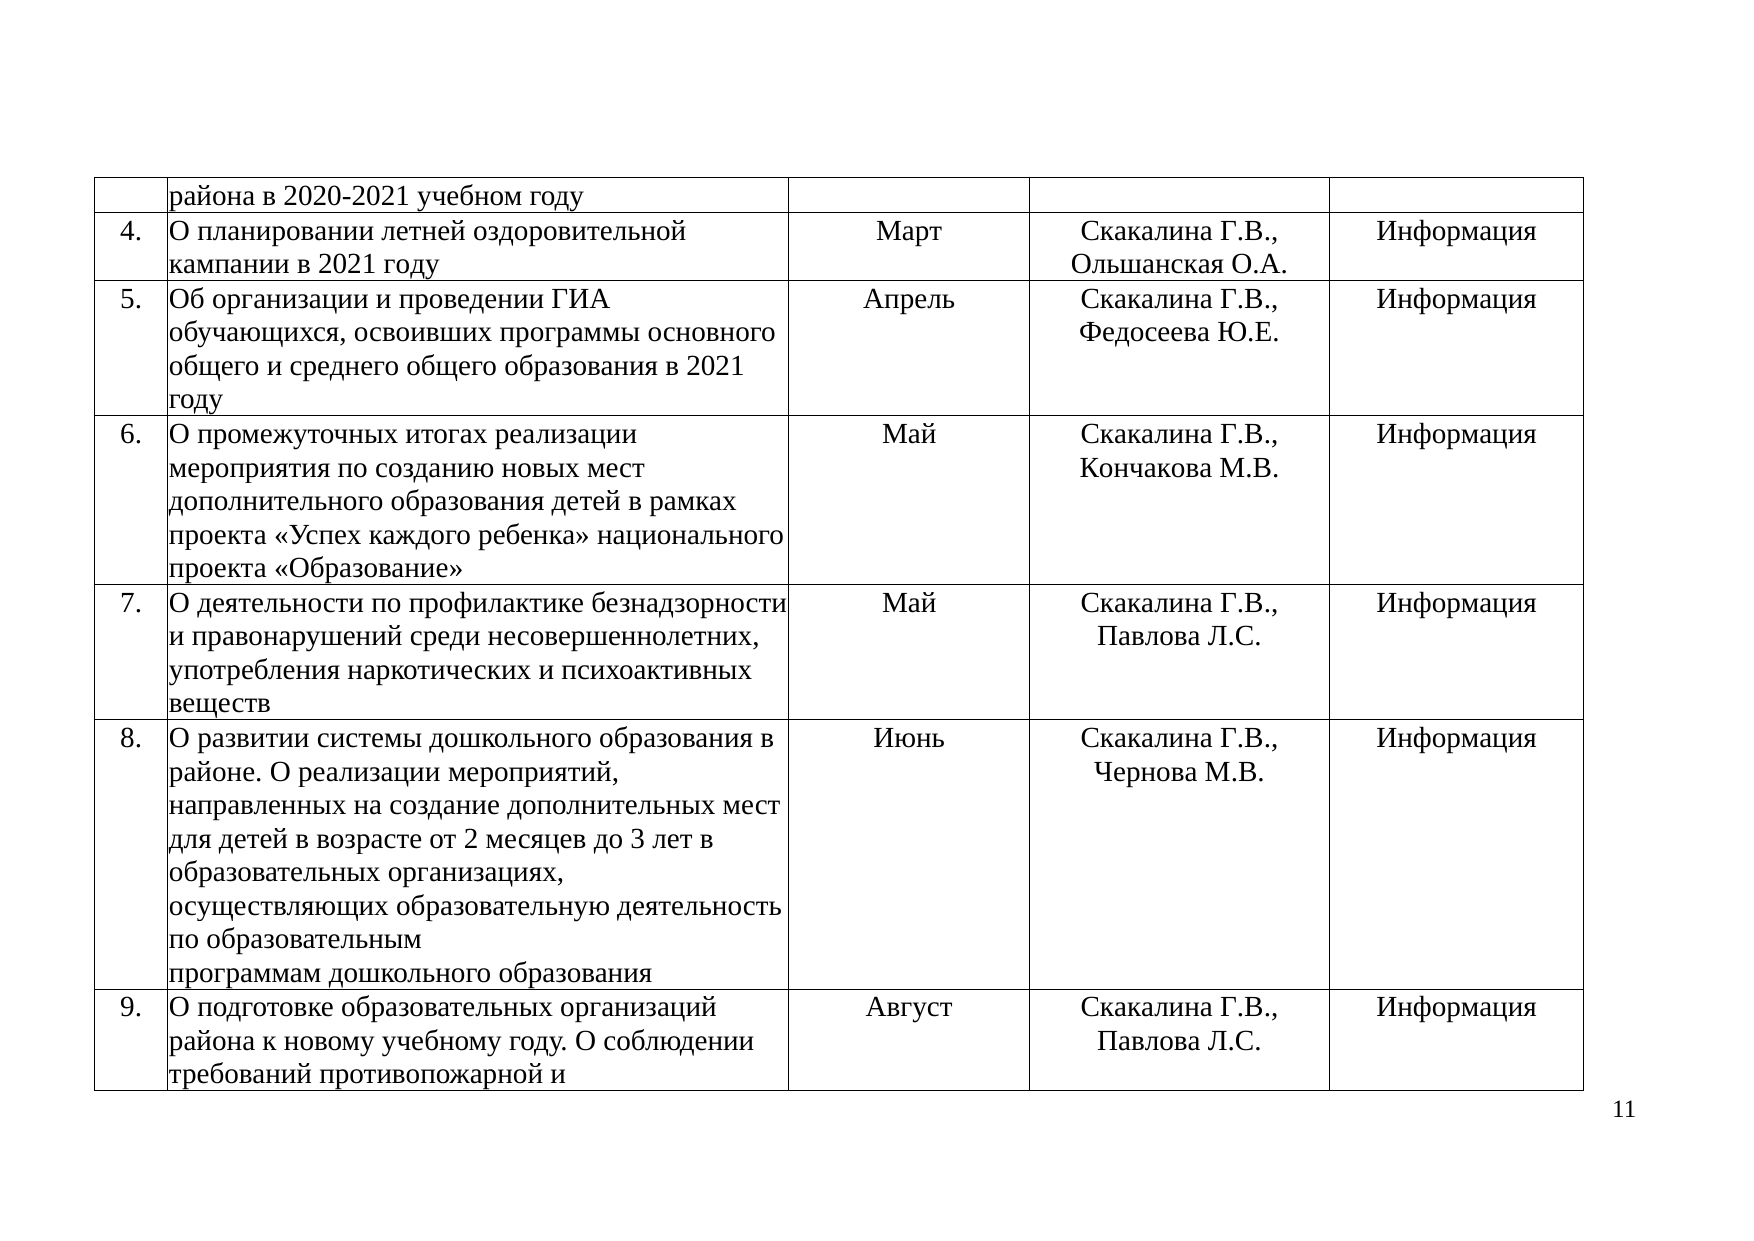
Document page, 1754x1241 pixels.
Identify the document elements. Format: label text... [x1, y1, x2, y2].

table_cell О подготовке образовательных организаций района к новому учебному году. О соблюдении требований противопожарной и [168, 990, 788, 1090]
table_cell [1588, 719, 1597, 988]
table_cell О деятельности по профилактике безнадзорности и правонарушений среди несовершеннолетних, употребления наркотических и психоактивных веществ [168, 585, 788, 719]
table_cell Скакалина Г.В., Павлова Л.С. [1030, 990, 1329, 1090]
table_cell О планировании летней оздоровительной кампании в 2021 году [168, 213, 788, 280]
table_cell О развитии системы дошкольного образования в районе. О реализации мероприятий, направленных на создание дополнительных мест для детей в возрасте от 2 месяцев до 3 лет в образовательных организациях, осуществляющих образовательную деятельность по образовательным программам дошкольного образования [168, 720, 788, 988]
table_cell [1597, 584, 1754, 719]
table_cell 9. [95, 990, 167, 1090]
table_cell 8. [95, 720, 167, 988]
table_cell [1597, 719, 1754, 988]
table_cell Информация [1330, 281, 1583, 415]
table_cell Информация [1330, 416, 1583, 584]
table_cell О промежуточных итогах реализации мероприятия по созданию новых мест дополнительного образования детей в рамках проекта «Успех каждого ребенка» национального проекта «Образование» [168, 416, 788, 584]
table_cell [1597, 177, 1754, 212]
table_cell Информация [1330, 990, 1583, 1090]
table_cell [1597, 415, 1754, 584]
table_cell Скакалина Г.В., Павлова Л.С. [1030, 585, 1329, 719]
table_cell Август [789, 990, 1029, 1090]
table_cell 6. [95, 416, 167, 584]
table_cell Апрель [789, 281, 1029, 415]
table_cell [1030, 178, 1329, 212]
table_cell Март [789, 213, 1029, 280]
table_cell Об организации и проведении ГИА обучающихся, освоивших программы основного общего и среднего общего образования в 2021 году [168, 281, 788, 415]
table_cell [1588, 415, 1597, 584]
table_cell 5. [95, 281, 167, 415]
table_cell [1588, 280, 1597, 415]
table_cell [1597, 280, 1754, 415]
table_cell [1588, 212, 1597, 280]
table_cell Информация [1330, 720, 1583, 988]
table_cell [1597, 212, 1754, 280]
table_cell Май [789, 416, 1029, 584]
table_cell Май [789, 585, 1029, 719]
table_cell [1588, 177, 1597, 212]
table_cell [1588, 989, 1597, 1090]
table_cell [1588, 584, 1597, 719]
table_cell [789, 178, 1029, 212]
table_cell 7. [95, 585, 167, 719]
table_cell Скакалина Г.В., Федосеева Ю.Е. [1030, 281, 1329, 415]
table_cell [1597, 989, 1754, 1090]
table_cell Июнь [789, 720, 1029, 988]
table_cell Скакалина Г.В., Ольшанская О.А. [1030, 213, 1329, 280]
table_cell [1330, 178, 1583, 212]
table_cell Скакалина Г.В., Чернова М.В. [1030, 720, 1329, 988]
table_cell Информация [1330, 213, 1583, 280]
table_cell [95, 178, 167, 212]
table_cell 4. [95, 213, 167, 280]
table_cell Скакалина Г.В., Кончакова М.В. [1030, 416, 1329, 584]
table_cell района в 2020-2021 учебном году [168, 178, 788, 212]
table_cell Информация [1330, 585, 1583, 719]
